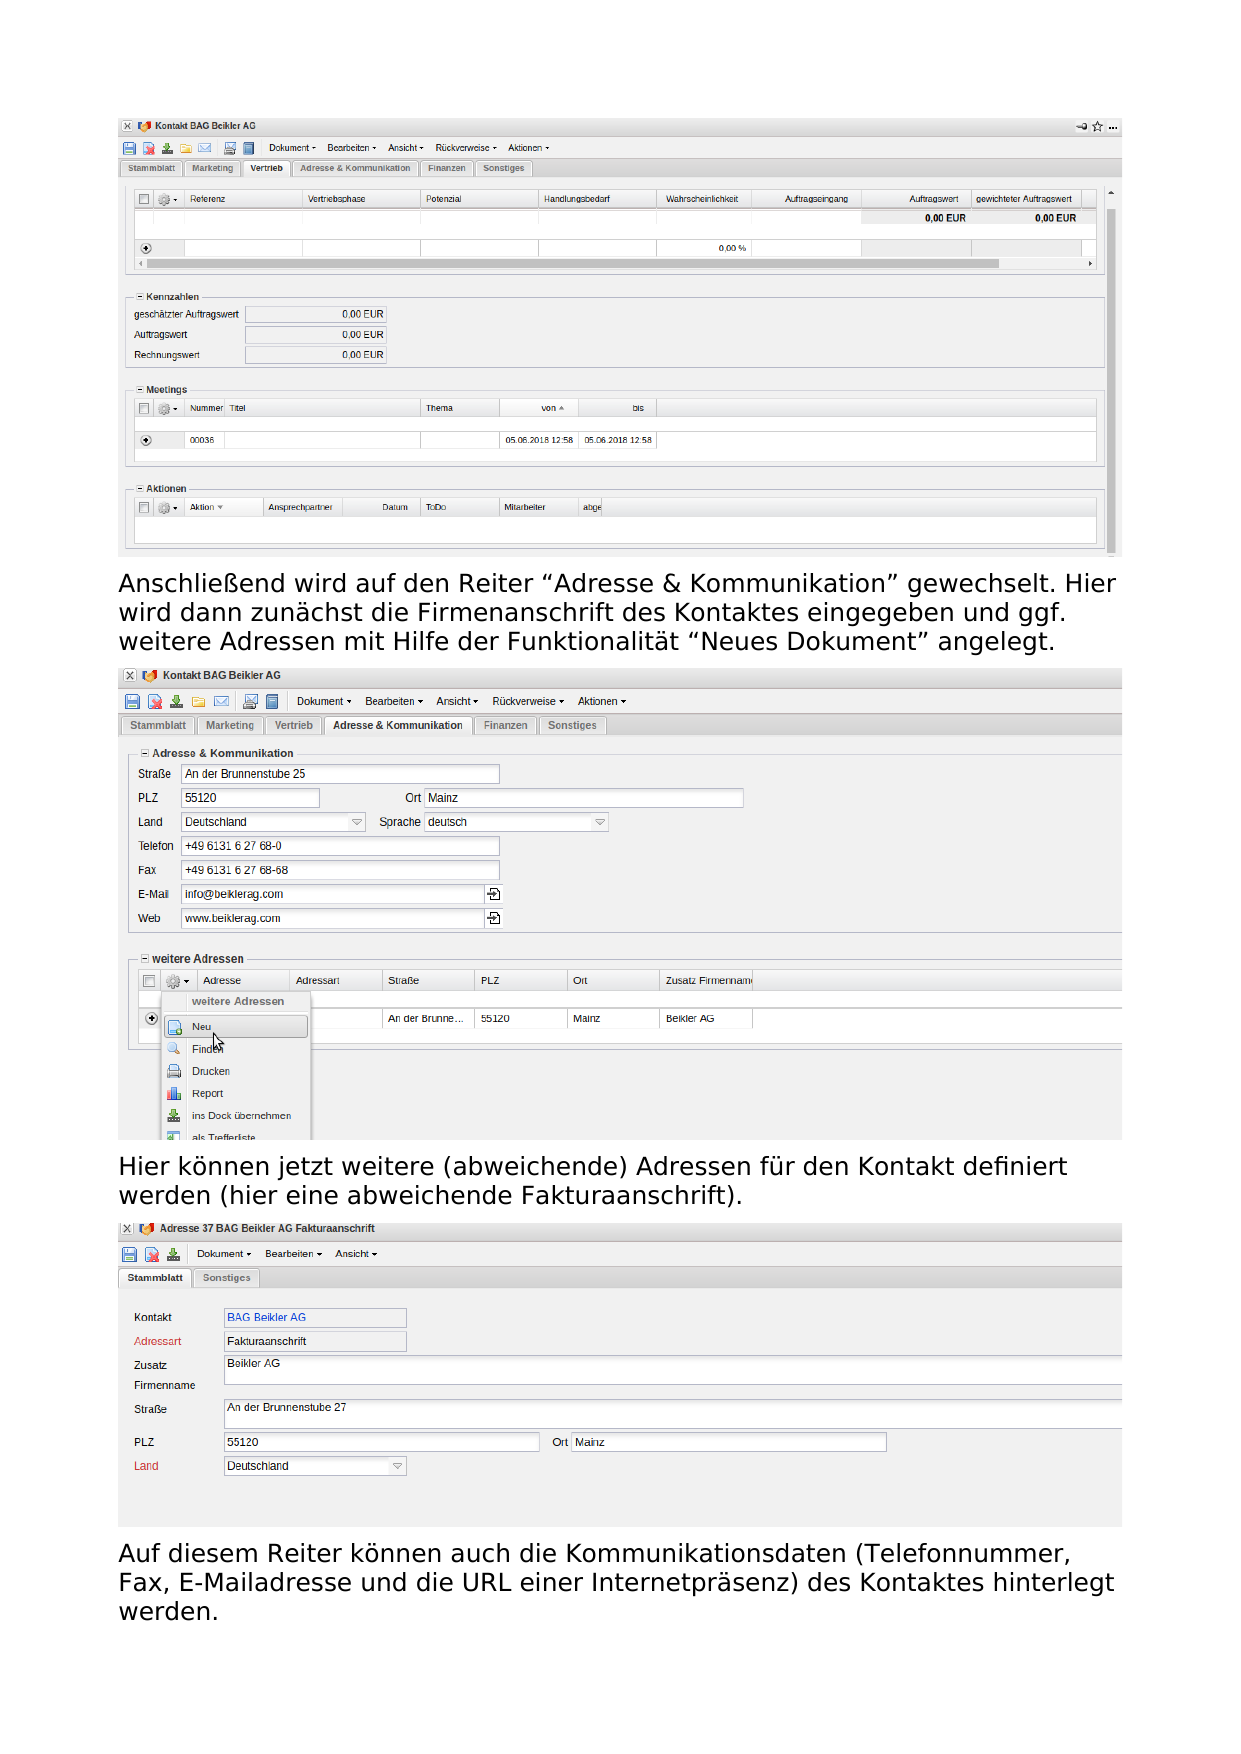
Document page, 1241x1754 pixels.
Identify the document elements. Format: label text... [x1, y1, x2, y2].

text Hier können jetzt weitere (abweichende) Adressen für den Kontakt definiert werden (hier eine abweichende Fakturaanschrift). [118, 1152, 1122, 1211]
picture [118, 1223, 1123, 1527]
picture [118, 118, 1123, 557]
picture [118, 668, 1123, 1140]
text Auf diesem Reiter können auch die Kommunikationsdaten (Telefonnummer, Fax, E-Mailadresse und die URL einer Internetpräsenz) des Kontaktes hinterlegt werden. [118, 1539, 1122, 1627]
text Anschließend wird auf den Reiter “Adresse & Kommunikation” gewechselt. Hier wird dann zunächst die Firmenanschrift des Kontaktes eingegeben und ggf. weitere Adressen mit Hilfe der Funktionalität “Neues Dokument” angelegt. [118, 569, 1122, 656]
